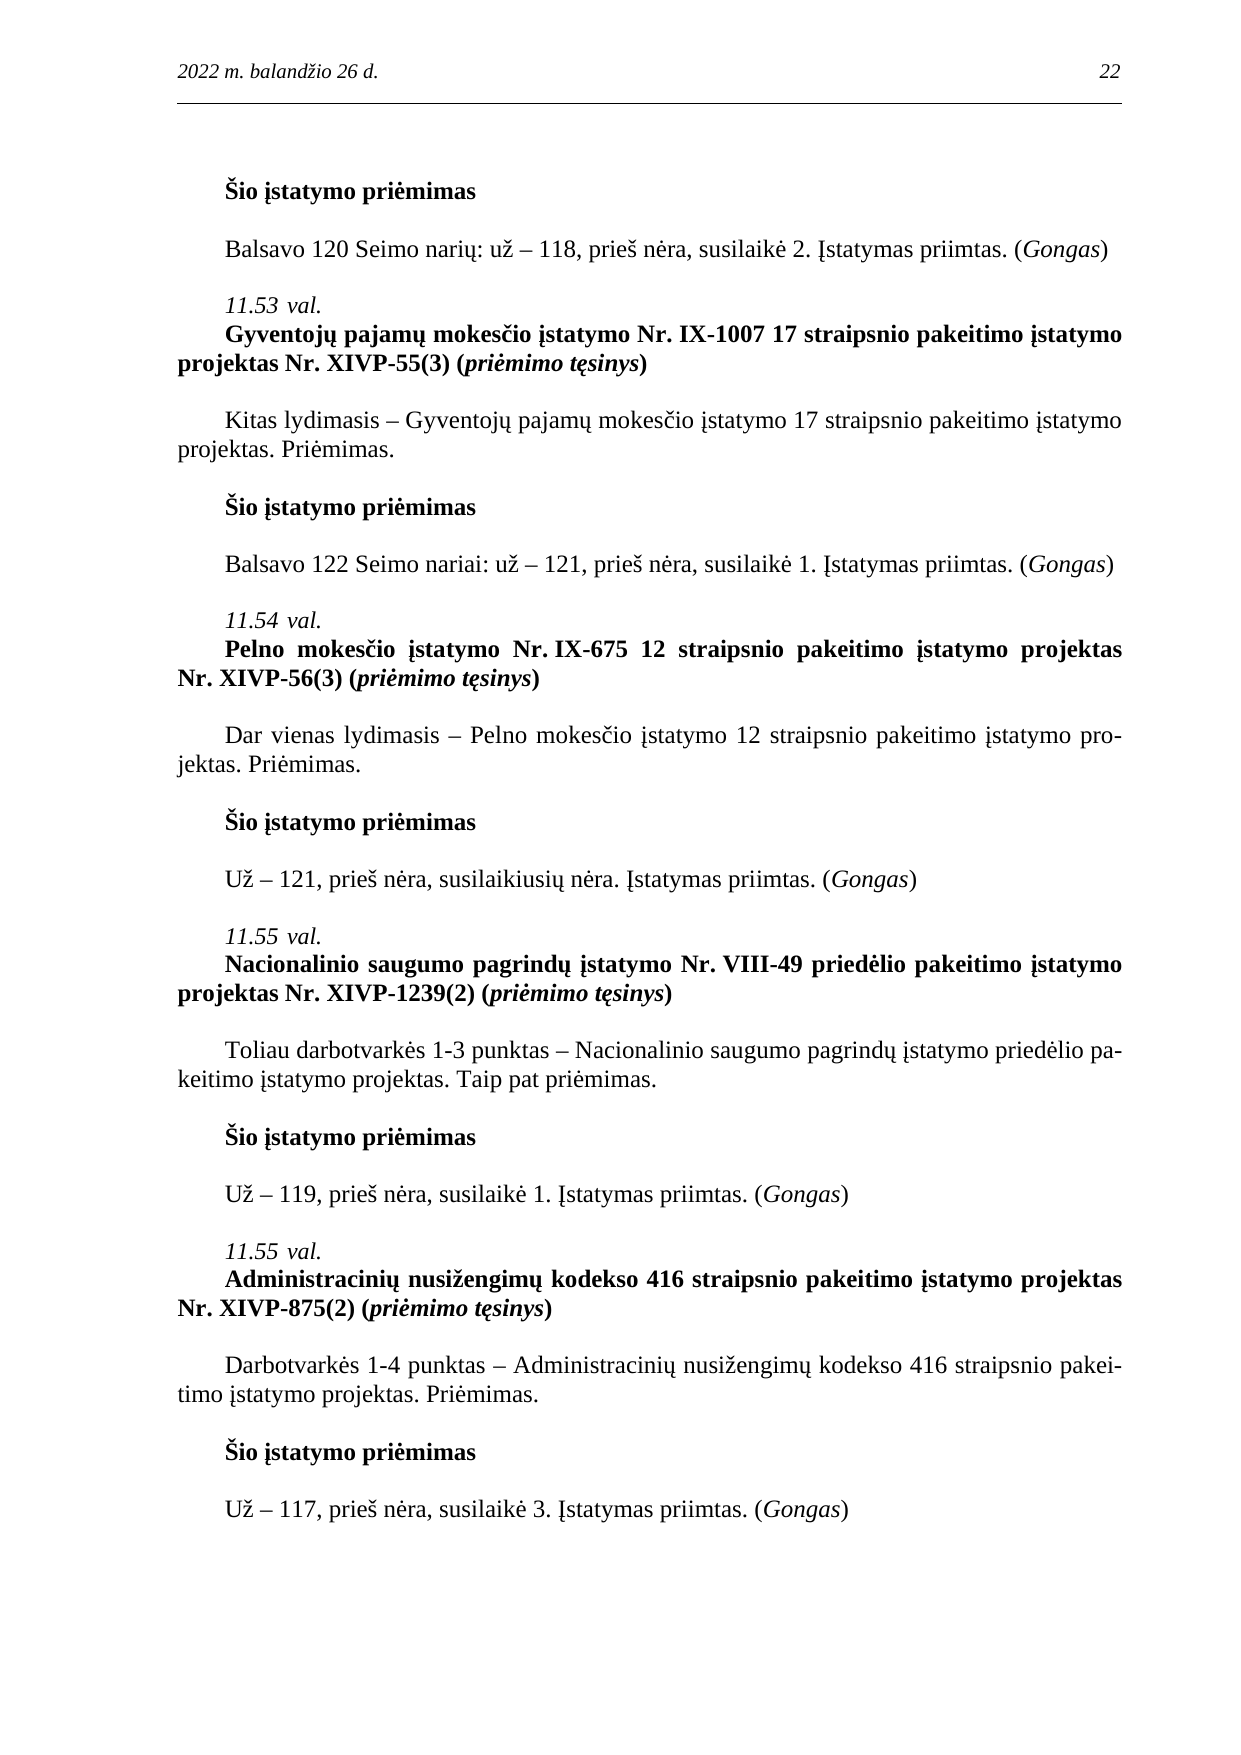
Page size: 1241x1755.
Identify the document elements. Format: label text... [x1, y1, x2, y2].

text Bal­sa­vo 122 Sei­mo na­riai: už – 121, prieš nė­ra, su­si­lai­kė 1. Įsta­ty­mas pri­im­tas. (Gon­gas) [177, 549, 1122, 578]
text Gy­ven­to­jų pa­ja­mų mo­kes­čio įsta­ty­mo Nr. IX-1007 17 straips­nio pa­kei­ti­mo įsta­ty­mo pro­jek­tas Nr. XIVP-55(3) (pri­ėmi­mo tę­si­nys) [177, 319, 1122, 377]
text 11.55 val. [224, 922, 1122, 949]
text 11.53 val. [224, 291, 1122, 319]
text Už – 121, prieš nė­ra, su­si­lai­kiu­sių nė­ra. Įsta­ty­mas pri­im­tas. (Gon­gas) [177, 864, 1122, 893]
text Už – 117, prieš nė­ra, su­si­lai­kė 3. Įsta­ty­mas pri­im­tas. (Gon­gas) [177, 1494, 1122, 1523]
text Šio įsta­ty­mo pri­ėmi­mas [177, 492, 1122, 520]
text Na­cio­na­li­nio sau­gu­mo pa­grin­dų įsta­ty­mo Nr. VIII-49 prie­dė­lio pa­kei­ti­mo įsta­ty­mo pro­jek­tas Nr. XIVP-1239(2) (pri­ėmi­mo tę­si­nys) [177, 949, 1122, 1007]
text Dar vie­nas ly­di­ma­sis – Pel­no mo­kes­čio įsta­ty­mo 12 straips­nio pa­kei­ti­mo įsta­ty­mo pro­jek­tas. Pri­ėmi­mas. [177, 720, 1122, 778]
text Šio įsta­ty­mo pri­ėmi­mas [177, 176, 1122, 205]
text Šio įsta­ty­mo pri­ėmi­mas [177, 1437, 1122, 1466]
text Ki­tas ly­di­ma­sis – Gy­ven­to­jų pa­ja­mų mo­kes­čio įsta­ty­mo 17 straips­nio pa­kei­ti­mo įsta­ty­mo pro­jek­tas. Pri­ėmi­mas. [177, 405, 1122, 463]
text Šio įsta­ty­mo pri­ėmi­mas [177, 807, 1122, 835]
text Pel­no mo­kes­čio įsta­ty­mo Nr. IX-675 12 straips­nio pa­kei­ti­mo įsta­ty­mo pro­jek­tas Nr. XIVP-56(3) (pri­ėmi­mo tę­si­nys) [177, 634, 1122, 692]
text To­liau dar­bo­tvarkės 1-3 punk­tas – Na­cio­na­li­nio sau­gu­mo pa­grin­dų įsta­ty­mo prie­dė­lio pa­kei­ti­mo įsta­ty­mo pro­jek­tas. Taip pat pri­ėmi­mas. [177, 1036, 1122, 1093]
text Ad­mi­nist­ra­ci­nių nu­si­žen­gi­mų ko­dek­so 416 straips­nio pa­kei­ti­mo įsta­ty­mo pro­jek­tas Nr. XIVP-875(2) (pri­ėmi­mo tę­si­nys) [177, 1264, 1122, 1322]
text Dar­bo­tvarkės 1-4 punk­tas – Ad­mi­nist­ra­ci­nių nu­si­žen­gi­mų ko­dek­so 416 straips­nio pa­kei­ti­mo įsta­ty­mo pro­jek­tas. Pri­ėmi­mas. [177, 1351, 1122, 1408]
text Už – 119, prieš nė­ra, su­si­lai­kė 1. Įsta­ty­mas pri­im­tas. (Gon­gas) [177, 1179, 1122, 1208]
text Šio įsta­ty­mo pri­ėmi­mas [177, 1122, 1122, 1151]
text Bal­sa­vo 120 Sei­mo na­rių: už – 118, prieš nė­ra, su­si­lai­kė 2. Įsta­ty­mas pri­im­tas. (Gon­gas) [177, 234, 1122, 263]
text 11.54 val. [224, 607, 1122, 634]
text 11.55 val. [224, 1237, 1122, 1264]
